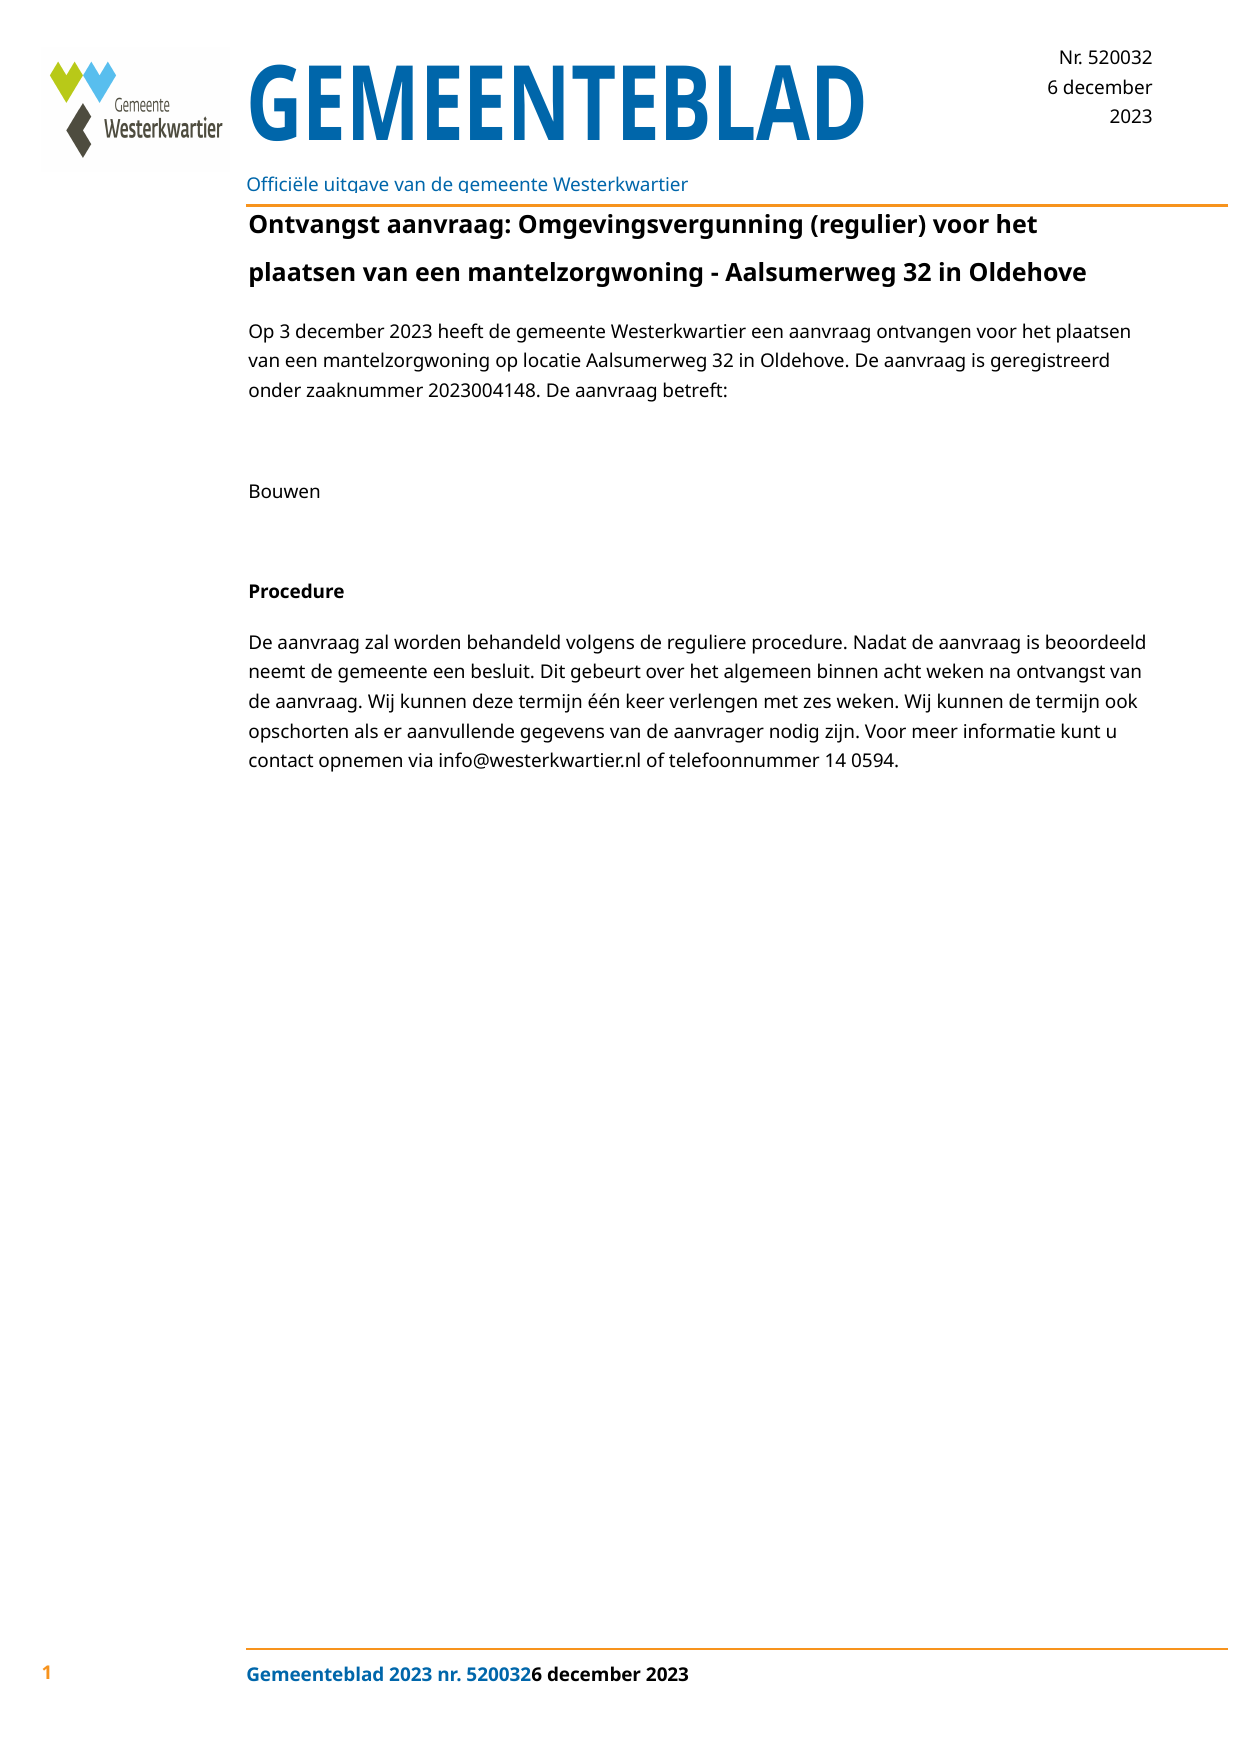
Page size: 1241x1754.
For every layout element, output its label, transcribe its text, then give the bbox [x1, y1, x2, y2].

text Op 3 december 2023 heeft de gemeente Westerkwartier een aanvraag ontvangen voor het plaatsen van een mantelzorgwoning op locatie Aalsumerweg 32 in Oldehove. De aanvraag is geregistreerd onder zaaknummer 2023004148. De aanvraag betreft: [248, 318, 1152, 403]
text Procedure [248, 579, 1152, 604]
text Bouwen [248, 478, 1152, 504]
text Ontvangst aanvraag: Omgevingsvergunning (regulier) voor het plaatsen van een mantelzorgwoning - Aalsumerweg 32 in Oldehove [248, 207, 1152, 288]
picture [41, 47, 231, 172]
text De aanvraag zal worden behandeld volgens de reguliere procedure. Nadat de aanvraag is beoordeeld neemt de gemeente een besluit. Dit gebeurt over het algemeen binnen acht weken na ontvangst van de aanvraag. Wij kunnen deze termijn één keer verlengen met zes weken. Wij kunnen de termijn ook opschorten als er aanvullende gegevens van de aanvrager nodig zijn. Voor meer informatie kunt u contact opnemen via info@westerkwartier.nl of telefoonnummer 14 0594. [248, 629, 1152, 773]
